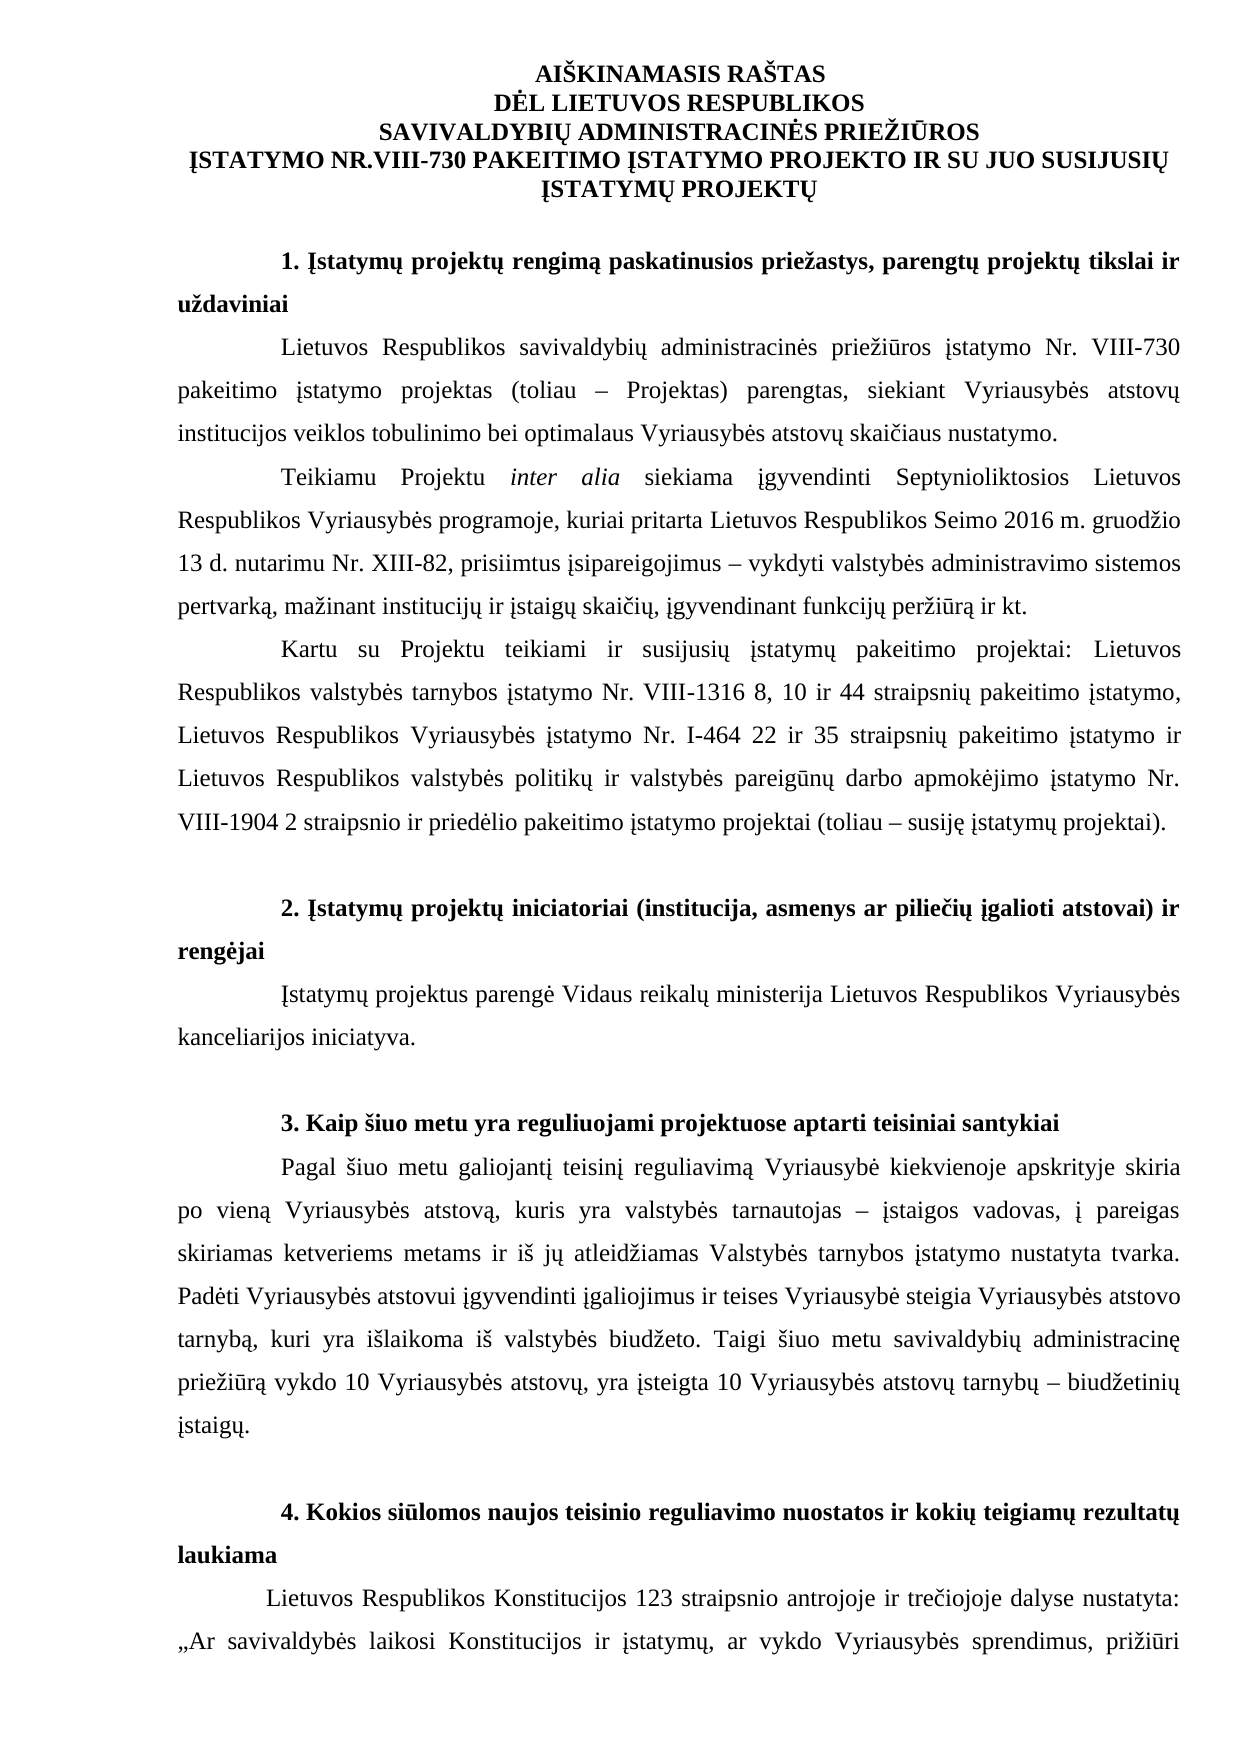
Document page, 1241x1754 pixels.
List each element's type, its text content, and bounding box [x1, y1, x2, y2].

text ĮSTATYMO NR.VIII-730 PAKEITIMO ĮSTATYMO PROJEKTO IR SU JUO SUSIJUSIŲ ĮSTATYMŲ PROJEKTŲ [177, 145, 1181, 203]
text Įstatymų projektus parengė Vidaus reikalų ministerija Lietuvos Respublikos Vyriausybės kanceliarijos iniciatyva. [177, 979, 1181, 1051]
text 2. Įstatymų projektų iniciatoriai (institucija, asmenys ar piliečių įgalioti atstovai) ir rengėjai [177, 893, 1181, 965]
text Teikiamu Projektu inter alia siekiama įgyvendinti Septynioliktosios Lietuvos Respublikos Vyriausybės programoje, kuriai pritarta Lietuvos Respublikos Seimo 2016 m. gruodžio 13 d. nutarimu Nr. XIII-82, prisiimtus įsipareigojimus – vykdyti valstybės administravimo sistemos pertvarką, mažinant institucijų ir įstaigų skaičių, įgyvendinant funkcijų peržiūrą ir kt. [177, 462, 1181, 620]
text Kartu su Projektu teikiami ir susijusių įstatymų pakeitimo projektai: Lietuvos Respublikos valstybės tarnybos įstatymo Nr. VIII-1316 8, 10 ir 44 straipsnių pakeitimo įstatymo, Lietuvos Respublikos Vyriausybės įstatymo Nr. I-464 22 ir 35 straipsnių pakeitimo įstatymo ir Lietuvos Respublikos valstybės politikų ir valstybės pareigūnų darbo apmokėjimo įstatymo Nr. VIII-1904 2 straipsnio ir priedėlio pakeitimo įstatymo projektai (toliau – susiję įstatymų projektai). [177, 634, 1181, 835]
text Lietuvos Respublikos savivaldybių administracinės priežiūros įstatymo Nr. VIII-730 pakeitimo įstatymo projektas (toliau – Projektas) parengtas, siekiant Vyriausybės atstovų institucijos veiklos tobulinimo bei optimalaus Vyriausybės atstovų skaičiaus nustatymo. [177, 332, 1181, 447]
text 3. Kaip šiuo metu yra reguliuojami projektuose aptarti teisiniai santykiai [177, 1108, 1181, 1137]
text DĖL LIETUVOS RESPUBLIKOS [177, 88, 1181, 117]
text aiškinamasis raštas [447, 59, 1181, 88]
text Lietuvos Respublikos Konstitucijos 123 straipsnio antrojoje ir trečiojoje dalyse nustatyta: „Ar savivaldybės laikosi Konstitucijos ir įstatymų, ar vykdo Vyriausybės sprendimus, prižiūri [177, 1583, 1181, 1655]
text SAVIVALDYBIŲ ADMINISTRACINĖS PRIEŽIŪROS [177, 117, 1181, 145]
text 1. Įstatymų projektų rengimą paskatinusios priežastys, parengtų projektų tikslai ir uždaviniai [177, 246, 1181, 318]
text Pagal šiuo metu galiojantį teisinį reguliavimą Vyriausybė kiekvienoje apskrityje skiria po vieną Vyriausybės atstovą, kuris yra valstybės tarnautojas – įstaigos vadovas, į pareigas skiriamas ketveriems metams ir iš jų atleidžiamas Valstybės tarnybos įstatymo nustatyta tvarka. Padėti Vyriausybės atstovui įgyvendinti įgaliojimus ir teises Vyriausybė steigia Vyriausybės atstovo tarnybą, kuri yra išlaikoma iš valstybės biudžeto. Taigi šiuo metu savivaldybių administracinę priežiūrą vykdo 10 Vyriausybės atstovų, yra įsteigta 10 Vyriausybės atstovų tarnybų – biudžetinių įstaigų. [177, 1152, 1181, 1439]
text 4. Kokios siūlomos naujos teisinio reguliavimo nuostatos ir kokių teigiamų rezultatų laukiama [177, 1497, 1181, 1568]
